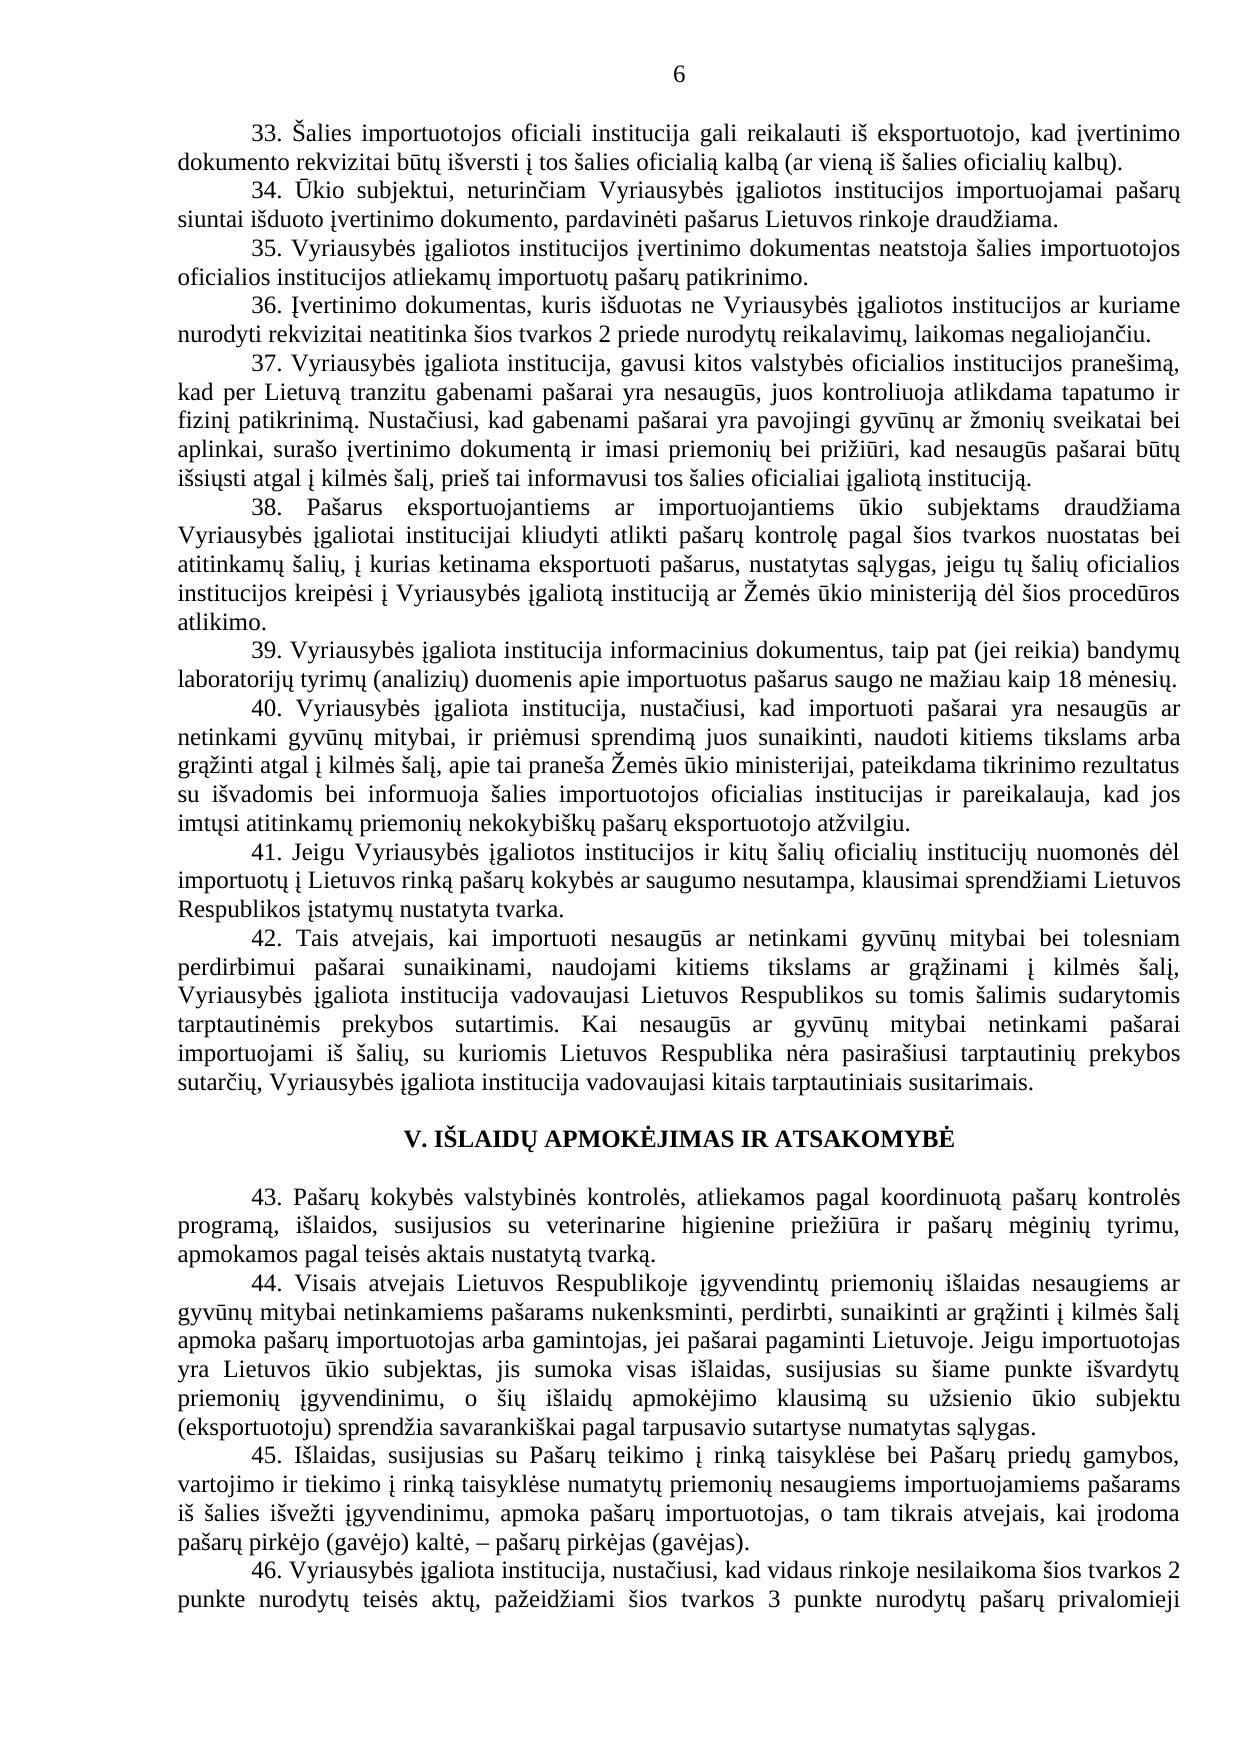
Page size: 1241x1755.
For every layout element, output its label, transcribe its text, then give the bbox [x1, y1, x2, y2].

text 38. Pašarus eksportuojantiems ar importuojantiems ūkio subjektams draudžiama Vyriausybės įgaliotai institucijai kliudyti atlikti pašarų kontrolę pagal šios tvarkos nuostatas bei atitinkamų šalių, į kurias ketinama eksportuoti pašarus, nustatytas sąlygas, jeigu tų šalių oficialios institucijos kreipėsi į Vyriausybės įgaliotą instituciją ar Žemės ūkio ministeriją dėl šios procedūros atlikimo. [177, 492, 1181, 636]
text 46. Vyriausybės įgaliota institucija, nustačiusi, kad vidaus rinkoje nesilaikoma šios tvarkos 2 punkte nurodytų teisės aktų, pažeidžiami šios tvarkos 3 punkte nurodytų pašarų privalomieji [177, 1556, 1181, 1613]
text 33. Šalies importuotojos oficiali institucija gali reikalauti iš eksportuotojo, kad įvertinimo dokumento rekvizitai būtų išversti į tos šalies oficialią kalbą (ar vieną iš šalies oficialių kalbų). [177, 118, 1181, 176]
text 34. Ūkio subjektui, neturinčiam Vyriausybės įgaliotos institucijos importuojamai pašarų siuntai išduoto įvertinimo dokumento, pardavinėti pašarus Lietuvos rinkoje draudžiama. [177, 176, 1181, 233]
text 40. Vyriausybės įgaliota institucija, nustačiusi, kad importuoti pašarai yra nesaugūs ar netinkami gyvūnų mitybai, ir priėmusi sprendimą juos sunaikinti, naudoti kitiems tikslams arba grąžinti atgal į kilmės šalį, apie tai praneša Žemės ūkio ministerijai, pateikdama tikrinimo rezultatus su išvadomis bei informuoja šalies importuotojos oficialias institucijas ir pareikalauja, kad jos imtųsi atitinkamų priemonių nekokybiškų pašarų eksportuotojo atžvilgiu. [177, 693, 1181, 837]
text 36. Įvertinimo dokumentas, kuris išduotas ne Vyriausybės įgaliotos institucijos ar kuriame nurodyti rekvizitai neatitinka šios tvarkos 2 priede nurodytų reikalavimų, laikomas negaliojančiu. [177, 291, 1181, 348]
text V. IŠLAIDŲ APMOKĖJIMAS IR ATSAKOMYBĖ [177, 1124, 1181, 1153]
text 45. Išlaidas, susijusias su Pašarų teikimo į rinką taisyklėse bei Pašarų priedų gamybos, vartojimo ir tiekimo į rinką taisyklėse numatytų priemonių nesaugiems importuojamiems pašarams iš šalies išvežti įgyvendinimu, apmoka pašarų importuotojas, o tam tikrais atvejais, kai įrodoma pašarų pirkėjo (gavėjo) kaltė, – pašarų pirkėjas (gavėjas). [177, 1441, 1181, 1556]
text 37. Vyriausybės įgaliota institucija, gavusi kitos valstybės oficialios institucijos pranešimą, kad per Lietuvą tranzitu gabenami pašarai yra nesaugūs, juos kontroliuoja atlikdama tapatumo ir fizinį patikrinimą. Nustačiusi, kad gabenami pašarai yra pavojingi gyvūnų ar žmonių sveikatai bei aplinkai, surašo įvertinimo dokumentą ir imasi priemonių bei prižiūri, kad nesaugūs pašarai būtų išsiųsti atgal į kilmės šalį, prieš tai informavusi tos šalies oficialiai įgaliotą instituciją. [177, 348, 1181, 492]
text 43. Pašarų kokybės valstybinės kontrolės, atliekamos pagal koordinuotą pašarų kontrolės programą, išlaidos, susijusios su veterinarine higienine priežiūra ir pašarų mėginių tyrimu, apmokamos pagal teisės aktais nustatytą tvarką. [177, 1182, 1181, 1268]
text 39. Vyriausybės įgaliota institucija informacinius dokumentus, taip pat (jei reikia) bandymų laboratorijų tyrimų (analizių) duomenis apie importuotus pašarus saugo ne mažiau kaip 18 mėnesių. [177, 636, 1181, 693]
text 35. Vyriausybės įgaliotos institucijos įvertinimo dokumentas neatstoja šalies importuotojos oficialios institucijos atliekamų importuotų pašarų patikrinimo. [177, 233, 1181, 291]
text 44. Visais atvejais Lietuvos Respublikoje įgyvendintų priemonių išlaidas nesaugiems ar gyvūnų mitybai netinkamiems pašarams nukenksminti, perdirbti, sunaikinti ar grąžinti į kilmės šalį apmoka pašarų importuotojas arba gamintojas, jei pašarai pagaminti Lietuvoje. Jeigu importuotojas yra Lietuvos ūkio subjektas, jis sumoka visas išlaidas, susijusias su šiame punkte išvardytų priemonių įgyvendinimu, o šių išlaidų apmokėjimo klausimą su užsienio ūkio subjektu (eksportuotoju) sprendžia savarankiškai pagal tarpusavio sutartyse numatytas sąlygas. [177, 1268, 1181, 1441]
text 41. Jeigu Vyriausybės įgaliotos institucijos ir kitų šalių oficialių institucijų nuomonės dėl importuotų į Lietuvos rinką pašarų kokybės ar saugumo nesutampa, klausimai sprendžiami Lietuvos Respublikos įstatymų nustatyta tvarka. [177, 837, 1181, 923]
text 42. Tais atvejais, kai importuoti nesaugūs ar netinkami gyvūnų mitybai bei tolesniam perdirbimui pašarai sunaikinami, naudojami kitiems tikslams ar grąžinami į kilmės šalį, Vyriausybės įgaliota institucija vadovaujasi Lietuvos Respublikos su tomis šalimis sudarytomis tarptautinėmis prekybos sutartimis. Kai nesaugūs ar gyvūnų mitybai netinkami pašarai importuojami iš šalių, su kuriomis Lietuvos Respublika nėra pasirašiusi tarptautinių prekybos sutarčių, Vyriausybės įgaliota institucija vadovaujasi kitais tarptautiniais susitarimais. [177, 923, 1181, 1096]
